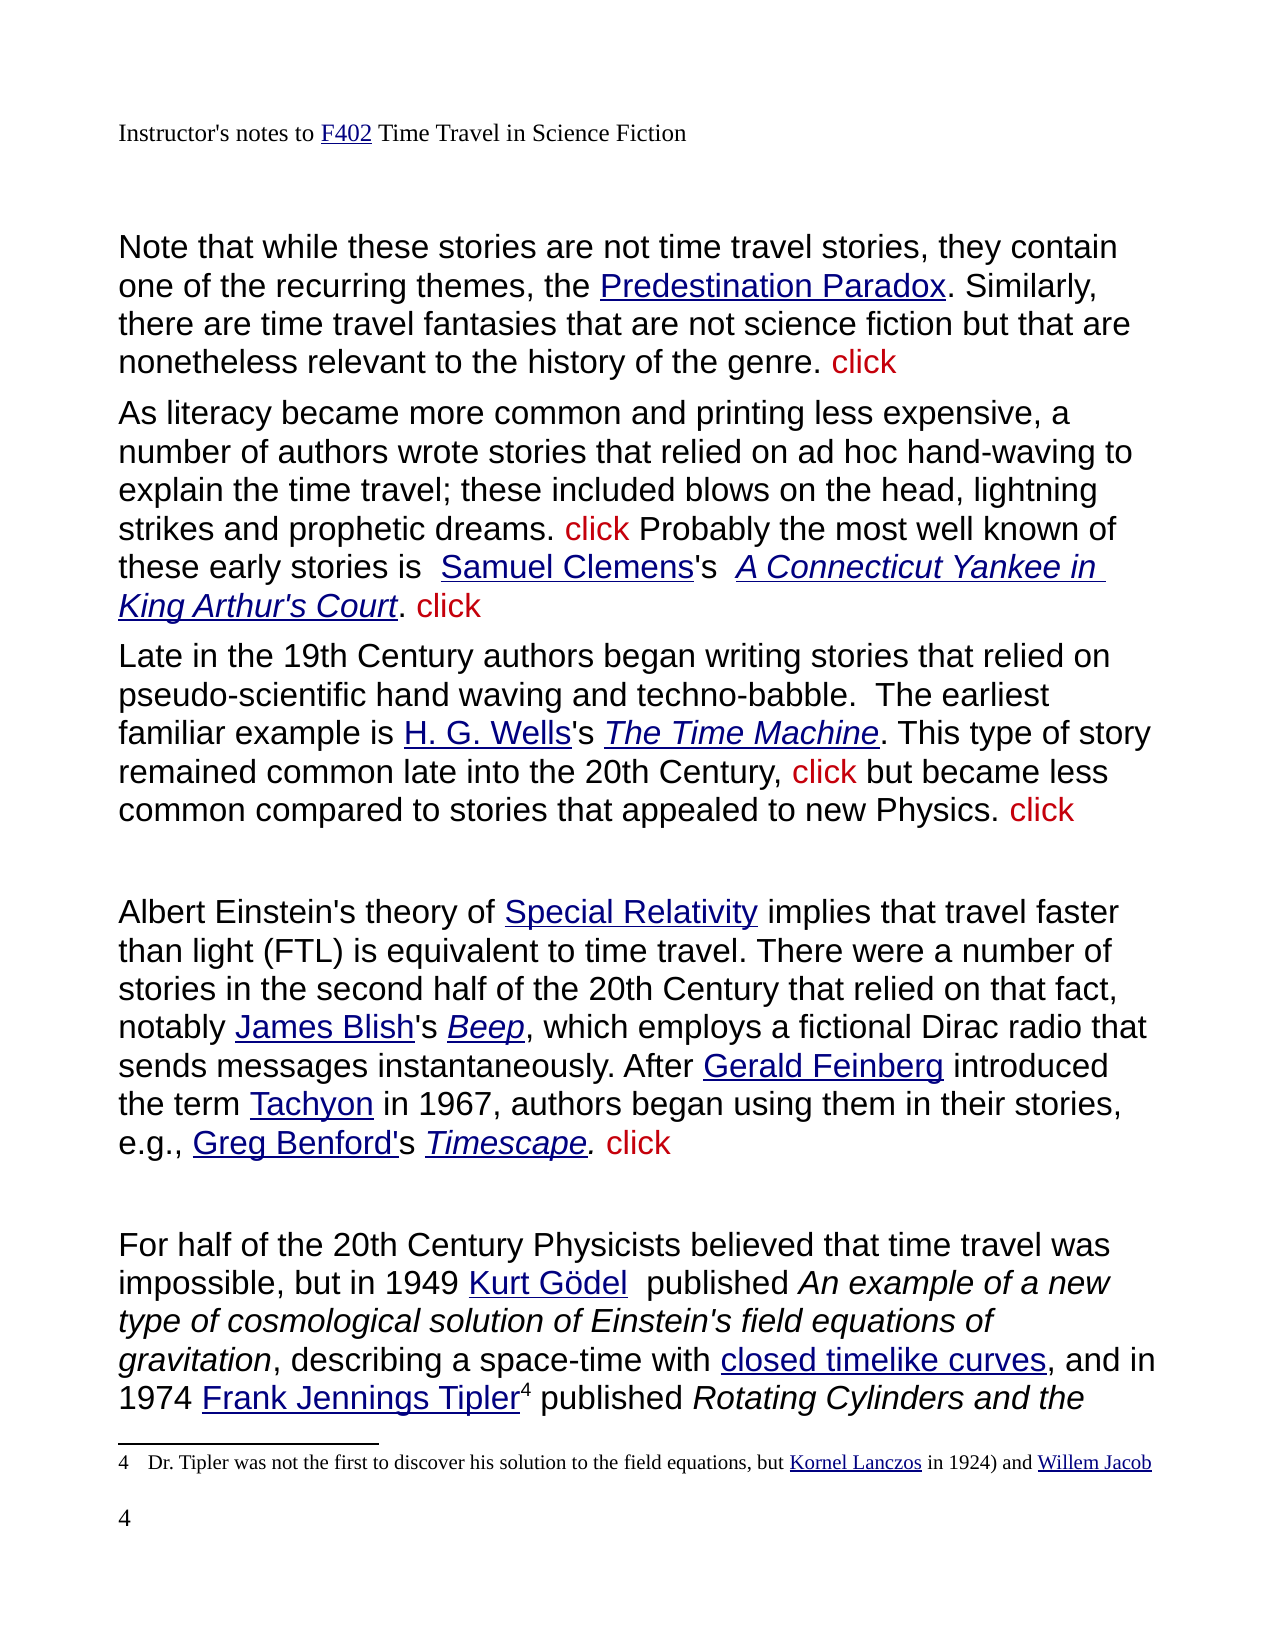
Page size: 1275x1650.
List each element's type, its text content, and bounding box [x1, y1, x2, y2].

text Dr. Tipler was not the first to discover his solution to the field equations, but Kornel Lanczos in 1924) and Willem Jacob [118, 1449, 1157, 1474]
text Late in the 19th Century authors began writing stories that relied on pseudo-scientific hand waving and techno-babble. The earliest familiar example is H. G. Wells's The Time Machine. This type of story remained common late into the 20th Century, click but became less common compared to stories that appealed to new Physics. click [118, 637, 1157, 829]
text Albert Einstein's theory of Special Relativity implies that travel faster than light (FTL) is equivalent to time travel. There were a number of stories in the second half of the 20th Century that relied on that fact, notably James Blish's Beep, which employs a fictional Dirac radio that sends messages instantaneously. After Gerald Feinberg introduced the term Tachyon in 1967, authors began using them in their stories, e.g., Greg Benford's Timescape. click [118, 892, 1157, 1161]
text For half of the 20th Century Physicists believed that time travel was impossible, but in 1949 Kurt Gödel published An example of a new type of cosmological solution of Einstein's field equations of gravitation, describing a space-time with closed timelike curves, and in 1974 Frank Jennings Tipler published Rotating Cylinders and the [118, 1225, 1157, 1417]
text Note that while these stories are not time travel stories, they contain one of the recurring themes, the Predestination Paradox. Similarly, there are time travel fantasies that are not science fiction but that are nonetheless relevant to the history of the genre. click [118, 227, 1157, 381]
text As literacy became more common and printing less expensive, a number of authors wrote stories that relied on ad hoc hand-waving to explain the time travel; these included blows on the head, lightning strikes and prophetic dreams. click Probably the most well known of these early stories is Samuel Clemens's A Connecticut Yankee in King Arthur's Court. click [118, 393, 1157, 624]
